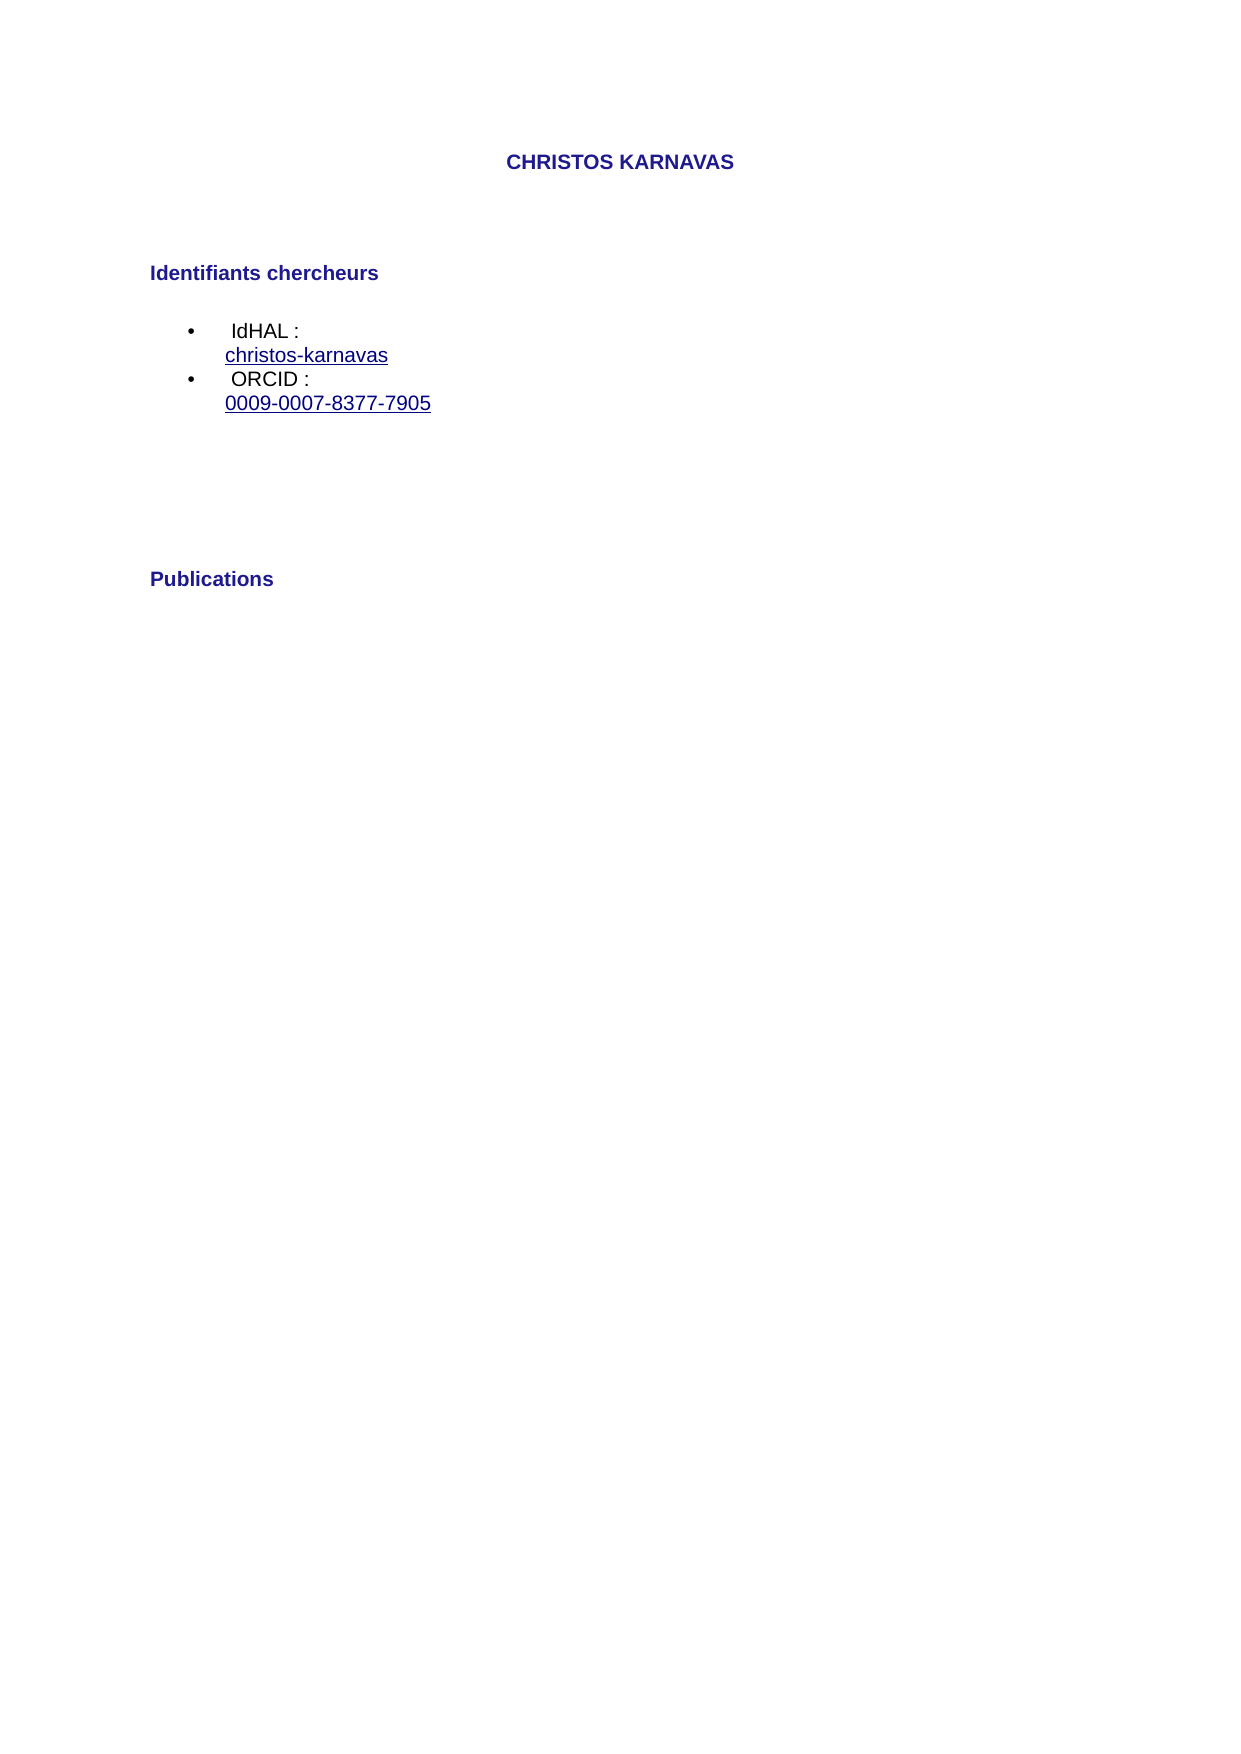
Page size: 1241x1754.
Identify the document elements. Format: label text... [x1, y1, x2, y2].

subtitle CHRISTOS KARNAVAS [150, 150, 1090, 174]
list 0009-0007-8377-7905 [187, 391, 1090, 414]
list christos-karnavas [187, 343, 1090, 367]
list ORCID : [187, 367, 1090, 391]
subtitle Publications [150, 567, 1090, 591]
list IdHAL : [187, 319, 1090, 343]
subtitle Identifiants chercheurs [150, 260, 1090, 284]
